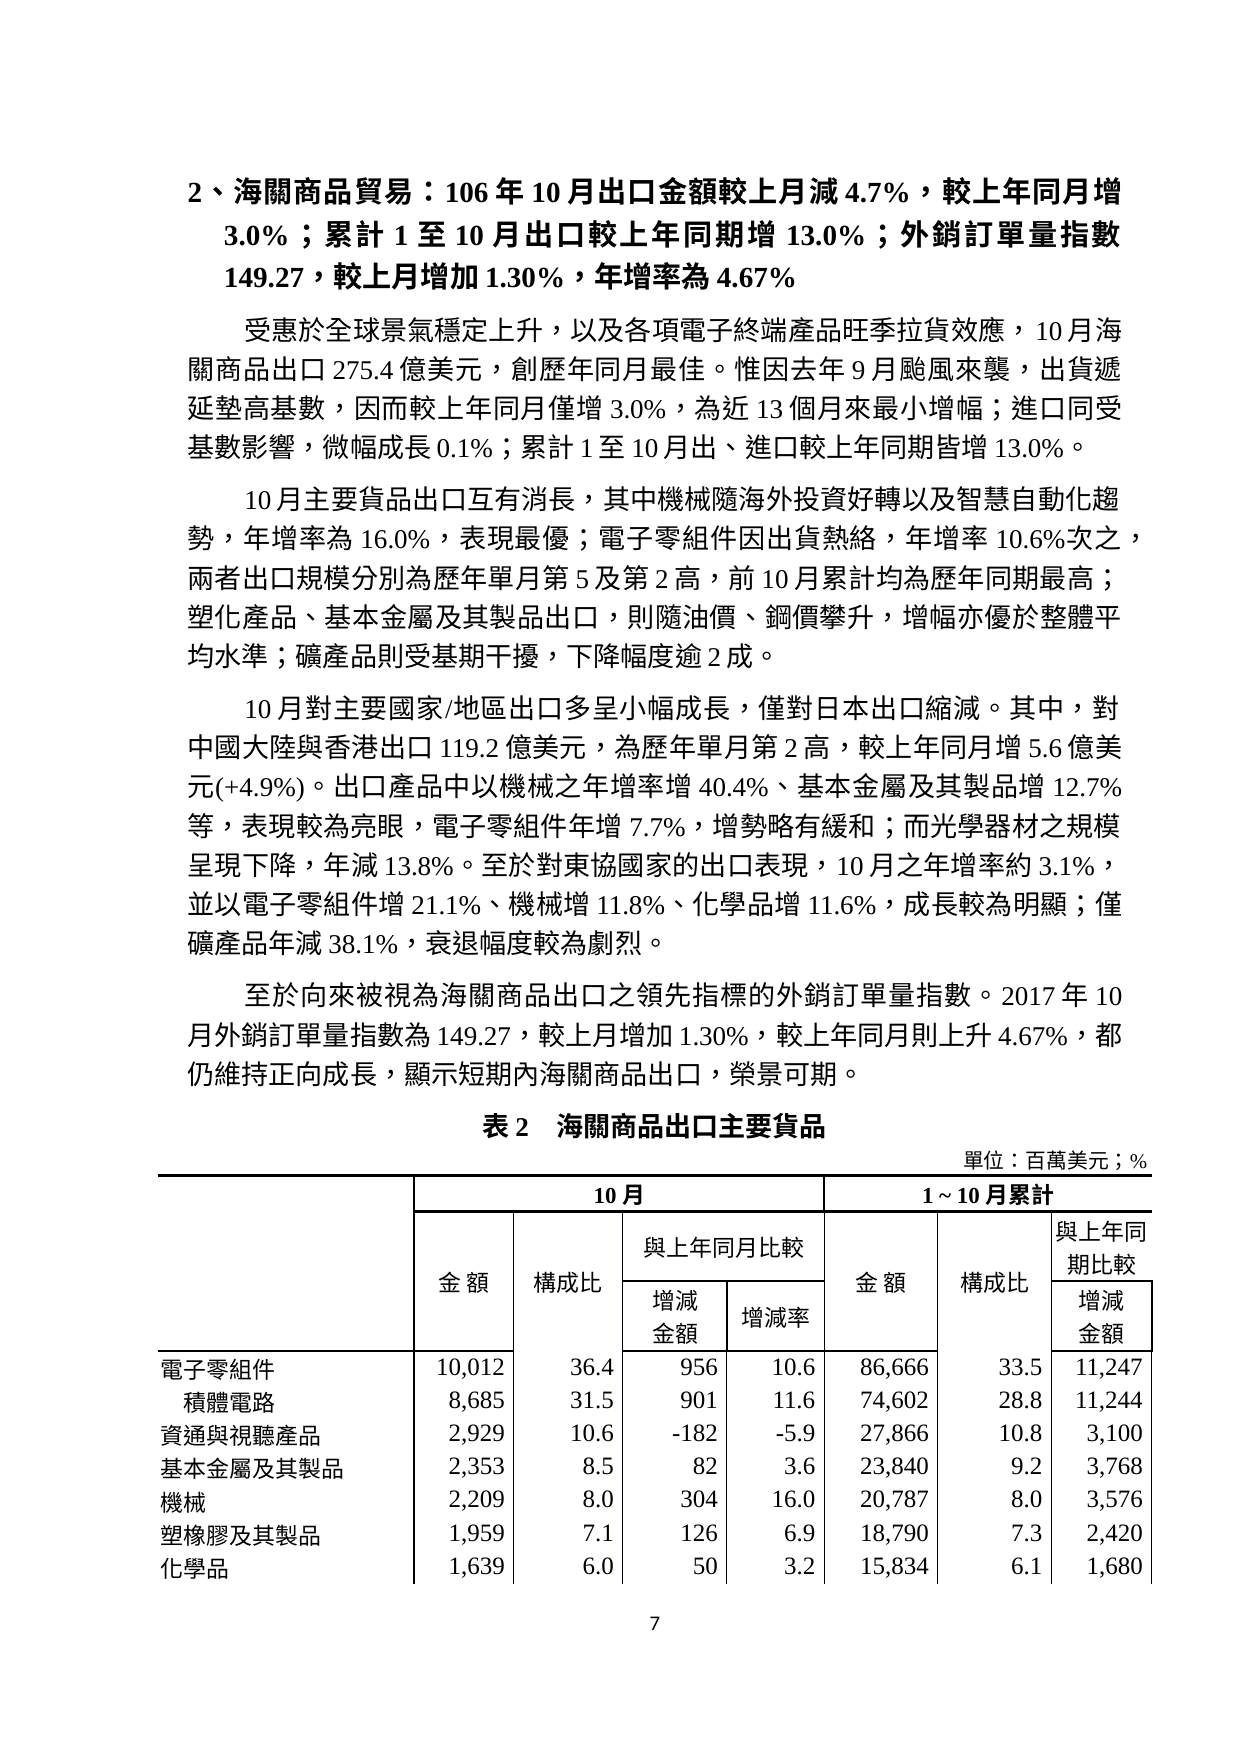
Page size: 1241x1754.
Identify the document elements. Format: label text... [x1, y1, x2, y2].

table_cell 10,012 [415, 1352, 513, 1385]
table_cell 2,209 [415, 1485, 513, 1518]
table_cell 金 額 [825, 1213, 937, 1349]
table_cell 3.6 [727, 1451, 824, 1484]
table_cell 機械 [158, 1485, 413, 1518]
table_cell 956 [623, 1352, 726, 1385]
table_cell 33.5 [938, 1350, 1051, 1385]
text 10月主要貨品出口互有消長，其中機械隨海外投資好轉以及智慧自動化趨勢，年增率為16.0%，表現最優；電子零組件因出貨熱絡，年增率10.6%次之，兩者出口規模分別為歷年單月第5及第2高，前10月累計均為歷年同期最高；塑化產品、基本金屬及其製品出口，則隨油價、鋼價攀升，增幅亦優於整體平均水準；礦產品則受基期干擾，下降幅度逾2成。 [187, 478, 1122, 674]
table_cell 6.9 [727, 1518, 824, 1551]
table_cell 23,840 [825, 1451, 937, 1484]
table_cell 20,787 [825, 1485, 937, 1518]
table_cell 與上年同月比較 [623, 1213, 824, 1280]
table_cell 27,866 [825, 1418, 937, 1451]
text 2、海關商品貿易：106年10月出口金額較上月減4.7%，較上年同月增3.0%；累計1至10月出口較上年同期增13.0%；外銷訂單量指數149.27，較上月增加1.30%，年增率為4.67% [187, 169, 1122, 296]
text 單位：百萬美元；% [414, 1144, 1147, 1174]
table_cell 3.2 [727, 1551, 824, 1584]
table_cell 8.0 [938, 1485, 1051, 1518]
text 10月對主要國家/地區出口多呈小幅成長，僅對日本出口縮減。其中，對中國大陸與香港出口119.2億美元，為歷年單月第2高，較上年同月增5.6億美元(+4.9%)。出口產品中以機械之年增率增40.4%、基本金屬及其製品增12.7%等，表現較為亮眼，電子零組件年增7.7%，增勢略有緩和；而光學器材之規模呈現下降，年減13.8%。至於對東協國家的出口表現，10月之年增率約3.1%，並以電子零組件增21.1%、機械增11.8%、化學品增11.6%，成長較為明顯；僅礦產品年減38.1%，衰退幅度較為劇烈。 [187, 687, 1122, 962]
table_cell 86,666 [825, 1352, 937, 1385]
table_cell 8.0 [514, 1485, 622, 1518]
table_cell 16.0 [727, 1485, 824, 1518]
table_cell 8.5 [514, 1451, 622, 1484]
table_cell 3,768 [1052, 1451, 1151, 1484]
table_cell 901 [623, 1385, 726, 1418]
table_cell 1,639 [415, 1551, 513, 1584]
table_cell 基本金屬及其製品 [158, 1451, 413, 1484]
table_cell 11,244 [1052, 1385, 1151, 1418]
table_cell 10.8 [938, 1418, 1051, 1451]
table_header 10 月 [415, 1177, 823, 1210]
table_cell 與上年同期比較 [1052, 1213, 1152, 1280]
table_cell 50 [623, 1551, 726, 1584]
table_cell 8,685 [415, 1385, 513, 1418]
table_cell 積體電路 [158, 1385, 413, 1418]
table_cell 9.2 [938, 1451, 1051, 1484]
table_cell 3,576 [1052, 1485, 1151, 1518]
table_cell 電子零組件 [158, 1352, 413, 1385]
table_cell 1,959 [415, 1518, 513, 1551]
table_cell 構成比 [938, 1213, 1051, 1349]
table_cell 2,353 [415, 1451, 513, 1484]
table_cell 資通與視聽產品 [158, 1418, 413, 1451]
table_header [158, 1177, 413, 1349]
table_cell -5.9 [727, 1418, 824, 1451]
table_cell 31.5 [514, 1385, 622, 1418]
table_cell 3,100 [1052, 1418, 1151, 1451]
table_cell 7.3 [938, 1518, 1051, 1551]
table_cell 10.6 [727, 1352, 824, 1385]
table_cell 36.4 [514, 1350, 622, 1385]
table_cell 11,247 [1052, 1352, 1151, 1385]
text 表2 海關商品出口主要貨品 [187, 1104, 1122, 1144]
table_cell 6.1 [938, 1551, 1051, 1584]
table_cell 74,602 [825, 1385, 937, 1418]
table_cell 金 額 [415, 1213, 513, 1349]
text 至於向來被視為海關商品出口之領先指標的外銷訂單量指數。2017年10月外銷訂單量指數為149.27，較上月增加1.30%，較上年同月則上升4.67%，都仍維持正向成長，顯示短期內海關商品出口，榮景可期。 [187, 974, 1122, 1092]
table_header 1 ~ 10 月累計 [825, 1177, 1152, 1210]
table_cell 增減率 [728, 1282, 824, 1349]
table_cell 11.6 [727, 1385, 824, 1418]
table_cell 增減 金額 [1052, 1282, 1151, 1349]
table_cell 6.0 [514, 1551, 622, 1584]
text 受惠於全球景氣穩定上升，以及各項電子終端產品旺季拉貨效應，10月海關商品出口275.4億美元，創歷年同月最佳。惟因去年9月颱風來襲，出貨遞延墊高基數，因而較上年同月僅增3.0%，為近13個月來最小增幅；進口同受基數影響，微幅成長0.1%；累計1至10月出、進口較上年同期皆增13.0%。 [187, 308, 1122, 466]
table_cell 化學品 [158, 1551, 413, 1584]
table_cell 2,420 [1052, 1518, 1151, 1551]
table_cell 1,680 [1052, 1551, 1151, 1584]
table_cell 構成比 [514, 1213, 622, 1349]
table_cell 7.1 [514, 1518, 622, 1551]
table_cell 126 [623, 1518, 726, 1551]
table_cell 15,834 [825, 1551, 937, 1584]
table_cell 增減 金額 [623, 1282, 726, 1349]
table_cell 塑橡膠及其製品 [158, 1518, 413, 1551]
table_cell 10.6 [514, 1418, 622, 1451]
table_cell -182 [623, 1418, 726, 1451]
table_cell 18,790 [825, 1518, 937, 1551]
table_cell 28.8 [938, 1385, 1051, 1418]
table_cell 304 [623, 1485, 726, 1518]
table_cell 82 [623, 1451, 726, 1484]
table_cell 2,929 [415, 1418, 513, 1451]
